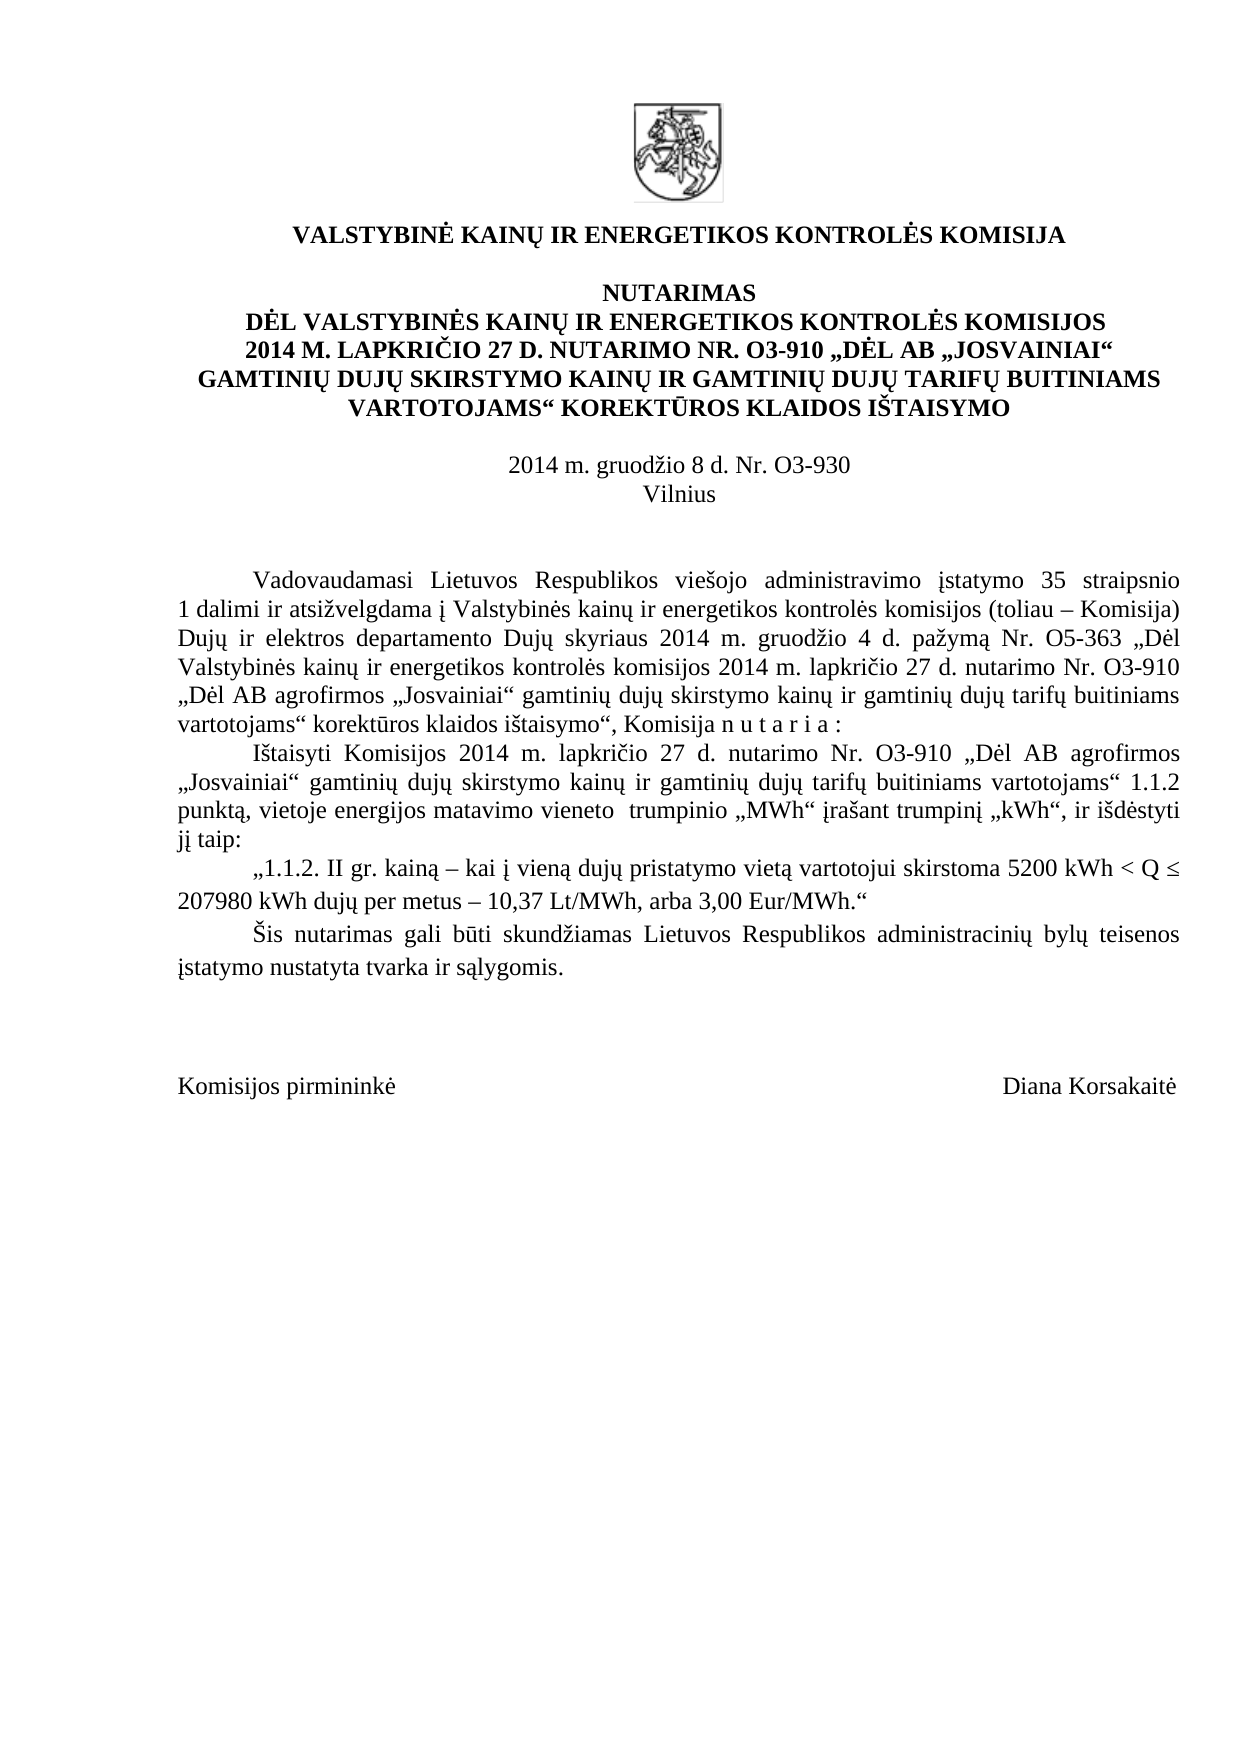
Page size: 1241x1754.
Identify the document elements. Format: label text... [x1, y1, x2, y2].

text Vadovaudamasi Lietuvos Respublikos viešojo administravimo įstatymo 35 straipsnio 1 dalimi ir atsižvelgdama į Valstybinės kainų ir energetikos kontrolės komisijos (toliau – Komisija) Dujų ir elektros departamento Dujų skyriaus 2014 m. gruodžio 4 d. pažymą Nr. O5-363 „Dėl Valstybinės kainų ir energetikos kontrolės komisijos 2014 m. lapkričio 27 d. nutarimo Nr. O3-910 „Dėl AB agrofirmos „Josvainiai“ gamtinių dujų skirstymo kainų ir gamtinių dujų tarifų buitiniams vartotojams“ korektūros klaidos ištaisymo“, Komisija nutaria: [177, 566, 1181, 738]
text Vilnius [177, 479, 1181, 508]
text Ištaisyti Komisijos 2014 m. lapkričio 27 d. nutarimo Nr. O3-910 „Dėl AB agrofirmos „Josvainiai“ gamtinių dujų skirstymo kainų ir gamtinių dujų tarifų buitiniams vartotojams“ 1.1.2 punktą, vietoje energijos matavimo vieneto trumpinio „MWh“ įrašant trumpinį „kWh“, ir išdėstyti jį taip: [177, 738, 1181, 853]
text „1.1.2. II gr. kainą – kai į vieną dujų pristatymo vietą vartotojui skirstoma 5200 kWh < Q ≤ 207980 kWh dujų per metus – 10,37 Lt/MWh, arba 3,00 Eur/MWh.“ [177, 853, 1181, 915]
text 2014 m. gruodžio 8 d. Nr. O3-930 [177, 451, 1181, 479]
text Šis nutarimas gali būti skundžiamas Lietuvos Respublikos administracinių bylų teisenos įstatymo nustatyta tvarka ir sąlygomis. [177, 919, 1181, 981]
text Komisijos pirmininkė Diana Korsakaitė [177, 1071, 1181, 1100]
text vALSTYBINĖ KAINŲ IR ENERGETIKOS KONTROLĖS KOMISIJA [177, 221, 1181, 249]
text DĖL valstybinės kainų ir energetikos kontrolės komisijos 2014 m. Lapkričio 27 d. nutarimo Nr. o3-910 „dėl AB „Josvainiai“ gamtinių dujų skirstymo kainų ir gamtinių dujų tarifų buitiniams vartotojams“ korektūros klaidos ištaisymo [177, 307, 1181, 422]
text NUTARIMAS [177, 278, 1181, 307]
